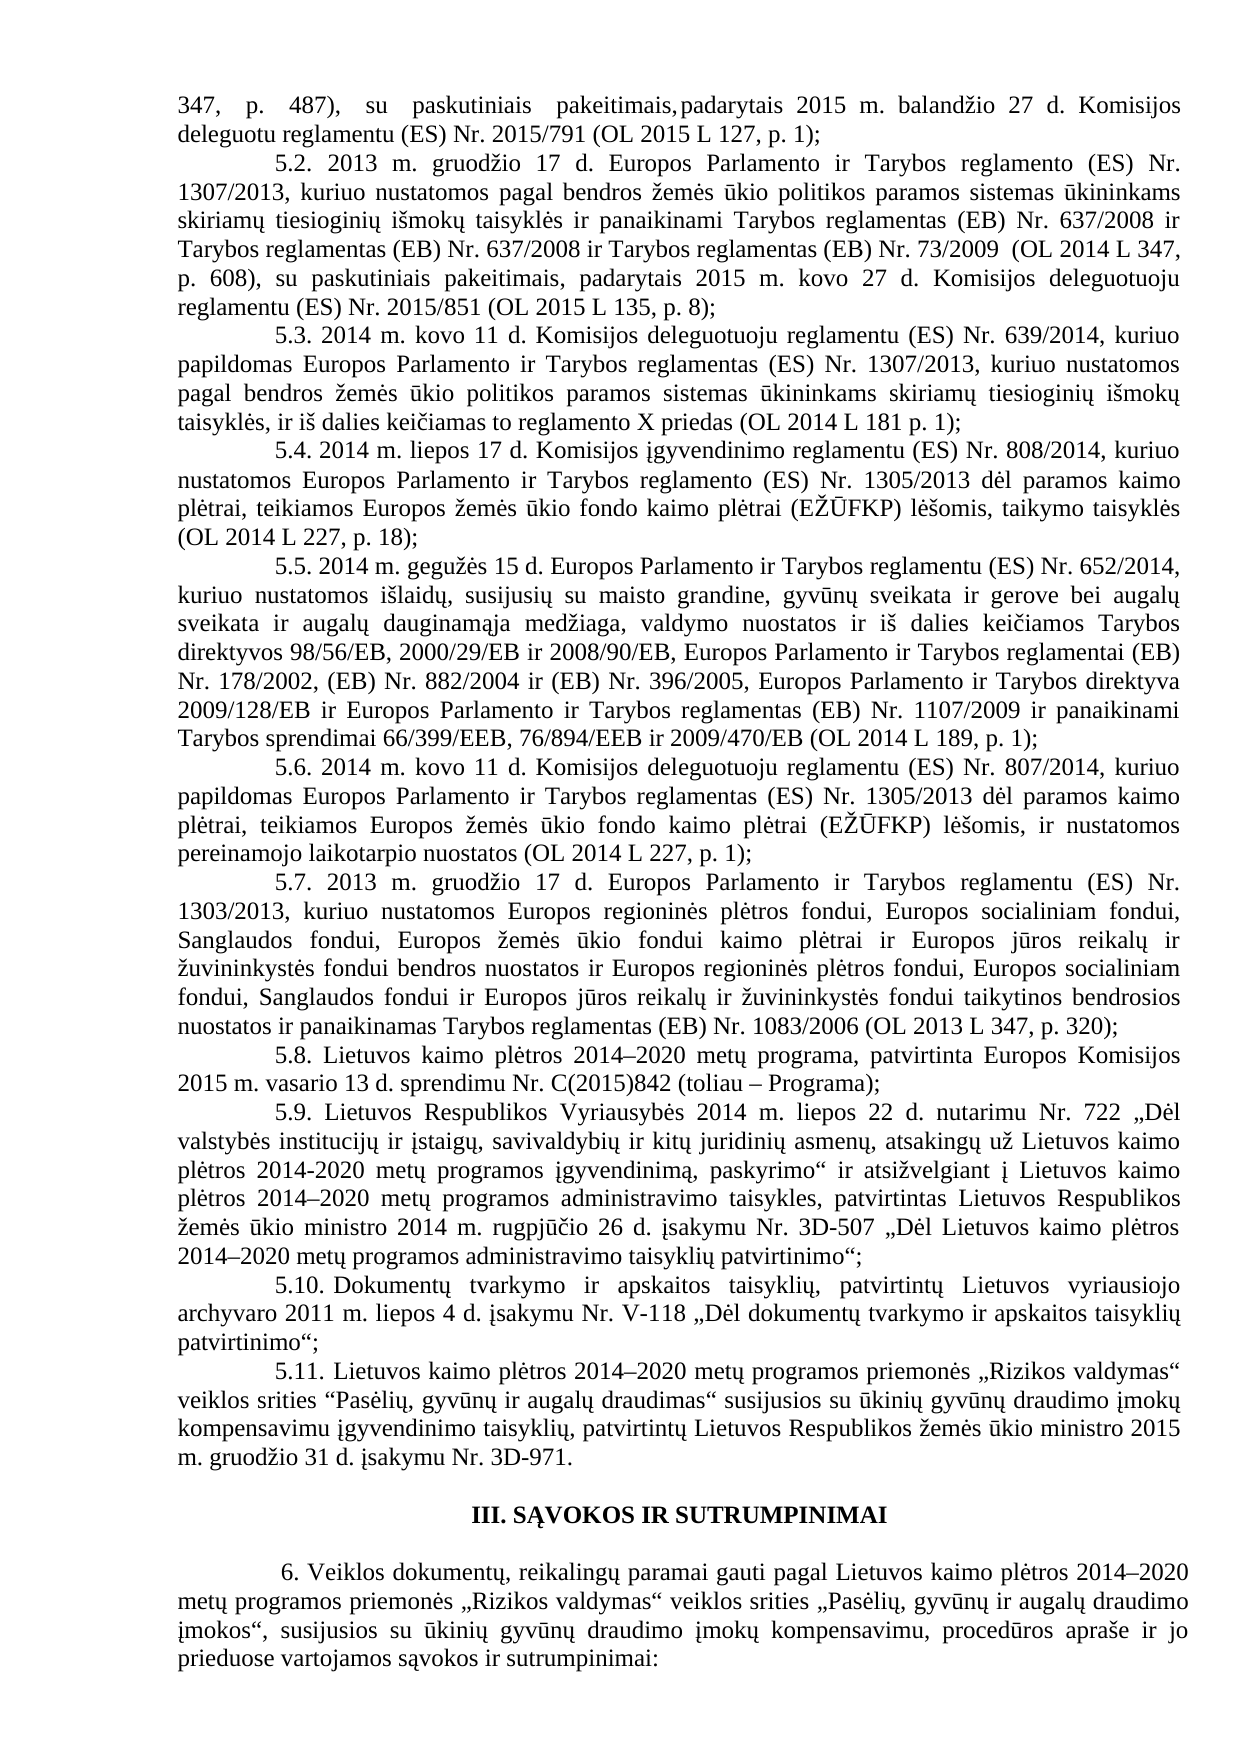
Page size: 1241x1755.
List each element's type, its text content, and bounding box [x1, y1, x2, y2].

text 5.3. 2014 m. kovo 11 d. Komisijos deleguotuoju reglamentu (ES) Nr. 639/2014, kuriuo papildomas Europos Parlamento ir Tarybos reglamentas (ES) Nr. 1307/2013, kuriuo nustatomos pagal bendros žemės ūkio politikos paramos sistemas ūkininkams skiriamų tiesioginių išmokų taisyklės, ir iš dalies keičiamas to reglamento X priedas (OL 2014 L 181 p. 1); [177, 320, 1181, 435]
text 5.7. 2013 m. gruodžio 17 d. Europos Parlamento ir Tarybos reglamentu (ES) Nr. 1303/2013, kuriuo nustatomos Europos regioninės plėtros fondui, Europos socialiniam fondui, Sanglaudos fondui, Europos žemės ūkio fondui kaimo plėtrai ir Europos jūros reikalų ir žuvininkystės fondui bendros nuostatos ir Europos regioninės plėtros fondui, Europos socialiniam fondui, Sanglaudos fondui ir Europos jūros reikalų ir žuvininkystės fondui taikytinos bendrosios nuostatos ir panaikinamas Tarybos reglamentas (EB) Nr. 1083/2006 (OL 2013 L 347, p. 320); [177, 867, 1181, 1040]
text 5.4. 2014 m. liepos 17 d. Komisijos įgyvendinimo reglamentu (ES) Nr. 808/2014, kuriuo nustatomos Europos Parlamento ir Tarybos reglamento (ES) Nr. 1305/2013 dėl paramos kaimo plėtrai, teikiamos Europos žemės ūkio fondo kaimo plėtrai (EŽŪFKP) lėšomis, taikymo taisyklės (OL 2014 L 227, p. 18); [177, 435, 1181, 551]
text 5.11. Lietuvos kaimo plėtros 2014–2020 metų programos priemonės „Rizikos valdymas“ veiklos srities “Pasėlių, gyvūnų ir augalų draudimas“ susijusios su ūkinių gyvūnų draudimo įmokų kompensavimu įgyvendinimo taisyklių, patvirtintų Lietuvos Respublikos žemės ūkio ministro 2015 m. gruodžio 31 d. įsakymu Nr. 3D-971. [177, 1356, 1181, 1471]
text 5.6. 2014 m. kovo 11 d. Komisijos deleguotuoju reglamentu (ES) Nr. 807/2014, kuriuo papildomas Europos Parlamento ir Tarybos reglamentas (ES) Nr. 1305/2013 dėl paramos kaimo plėtrai, teikiamos Europos žemės ūkio fondo kaimo plėtrai (EŽŪFKP) lėšomis, ir nustatomos pereinamojo laikotarpio nuostatos (OL 2014 L 227, p. 1); [177, 752, 1181, 867]
text 5.2. 2013 m. gruodžio 17 d. Europos Parlamento ir Tarybos reglamento (ES) Nr. 1307/2013, kuriuo nustatomos pagal bendros žemės ūkio politikos paramos sistemas ūkininkams skiriamų tiesioginių išmokų taisyklės ir panaikinami Tarybos reglamentas (EB) Nr. 637/2008 ir Tarybos reglamentas (EB) Nr. 637/2008 ir Tarybos reglamentas (EB) Nr. 73/2009 (OL 2014 L 347, p. 608), su paskutiniais pakeitimais, padarytais 2015 m. kovo 27 d. Komisijos deleguotuoju reglamentu (ES) Nr. 2015/851 (OL 2015 L 135, p. 8); [177, 148, 1181, 320]
text III. SĄVOKOS IR SUTRUMPINIMAI [177, 1500, 1181, 1528]
text 5.5. 2014 m. gegužės 15 d. Europos Parlamento ir Tarybos reglamentu (ES) Nr. 652/2014, kuriuo nustatomos išlaidų, susijusių su maisto grandine, gyvūnų sveikata ir gerove bei augalų sveikata ir augalų dauginamąja medžiaga, valdymo nuostatos ir iš dalies keičiamos Tarybos direktyvos 98/56/EB, 2000/29/EB ir 2008/90/EB, Europos Parlamento ir Tarybos reglamentai (EB) Nr. 178/2002, (EB) Nr. 882/2004 ir (EB) Nr. 396/2005, Europos Parlamento ir Tarybos direktyva 2009/128/EB ir Europos Parlamento ir Tarybos reglamentas (EB) Nr. 1107/2009 ir panaikinami Tarybos sprendimai 66/399/EEB, 76/894/EEB ir 2009/470/EB (OL 2014 L 189, p. 1); [177, 551, 1181, 752]
text 6. Veiklos dokumentų, reikalingų paramai gauti pagal Lietuvos kaimo plėtros 2014–2020 metų programos priemonės „Rizikos valdymas“ veiklos srities „Pasėlių, gyvūnų ir augalų draudimo įmokos“, susijusios su ūkinių gyvūnų draudimo įmokų kompensavimu, procedūros apraše ir jo prieduose vartojamos sąvokos ir sutrumpinimai: [177, 1557, 1189, 1672]
text 5.9. Lietuvos Respublikos Vyriausybės 2014 m. liepos 22 d. nutarimu Nr. 722 „Dėl valstybės institucijų ir įstaigų, savivaldybių ir kitų juridinių asmenų, atsakingų už Lietuvos kaimo plėtros 2014-2020 metų programos įgyvendinimą, paskyrimo“ ir atsižvelgiant į Lietuvos kaimo plėtros 2014–2020 metų programos administravimo taisykles, patvirtintas Lietuvos Respublikos žemės ūkio ministro 2014 m. rugpjūčio 26 d. įsakymu Nr. 3D-507 „Dėl Lietuvos kaimo plėtros 2014–2020 metų programos administravimo taisyklių patvirtinimo“; [177, 1097, 1181, 1270]
text 347, p. 487), su paskutiniais pakeitimais, padarytais 2015 m. balandžio 27 d. Komisijos deleguotu reglamentu (ES) Nr. 2015/791 (OL 2015 L 127, p. 1); [177, 90, 1181, 148]
text 5.8. Lietuvos kaimo plėtros 2014–2020 metų programa, patvirtinta Europos Komisijos 2015 m. vasario 13 d. sprendimu Nr. C(2015)842 (toliau – Programa); [177, 1040, 1181, 1097]
text 5.10. Dokumentų tvarkymo ir apskaitos taisyklių, patvirtintų Lietuvos vyriausiojo archyvaro 2011 m. liepos 4 d. įsakymu Nr. V-118 „Dėl dokumentų tvarkymo ir apskaitos taisyklių patvirtinimo“; [177, 1270, 1181, 1356]
